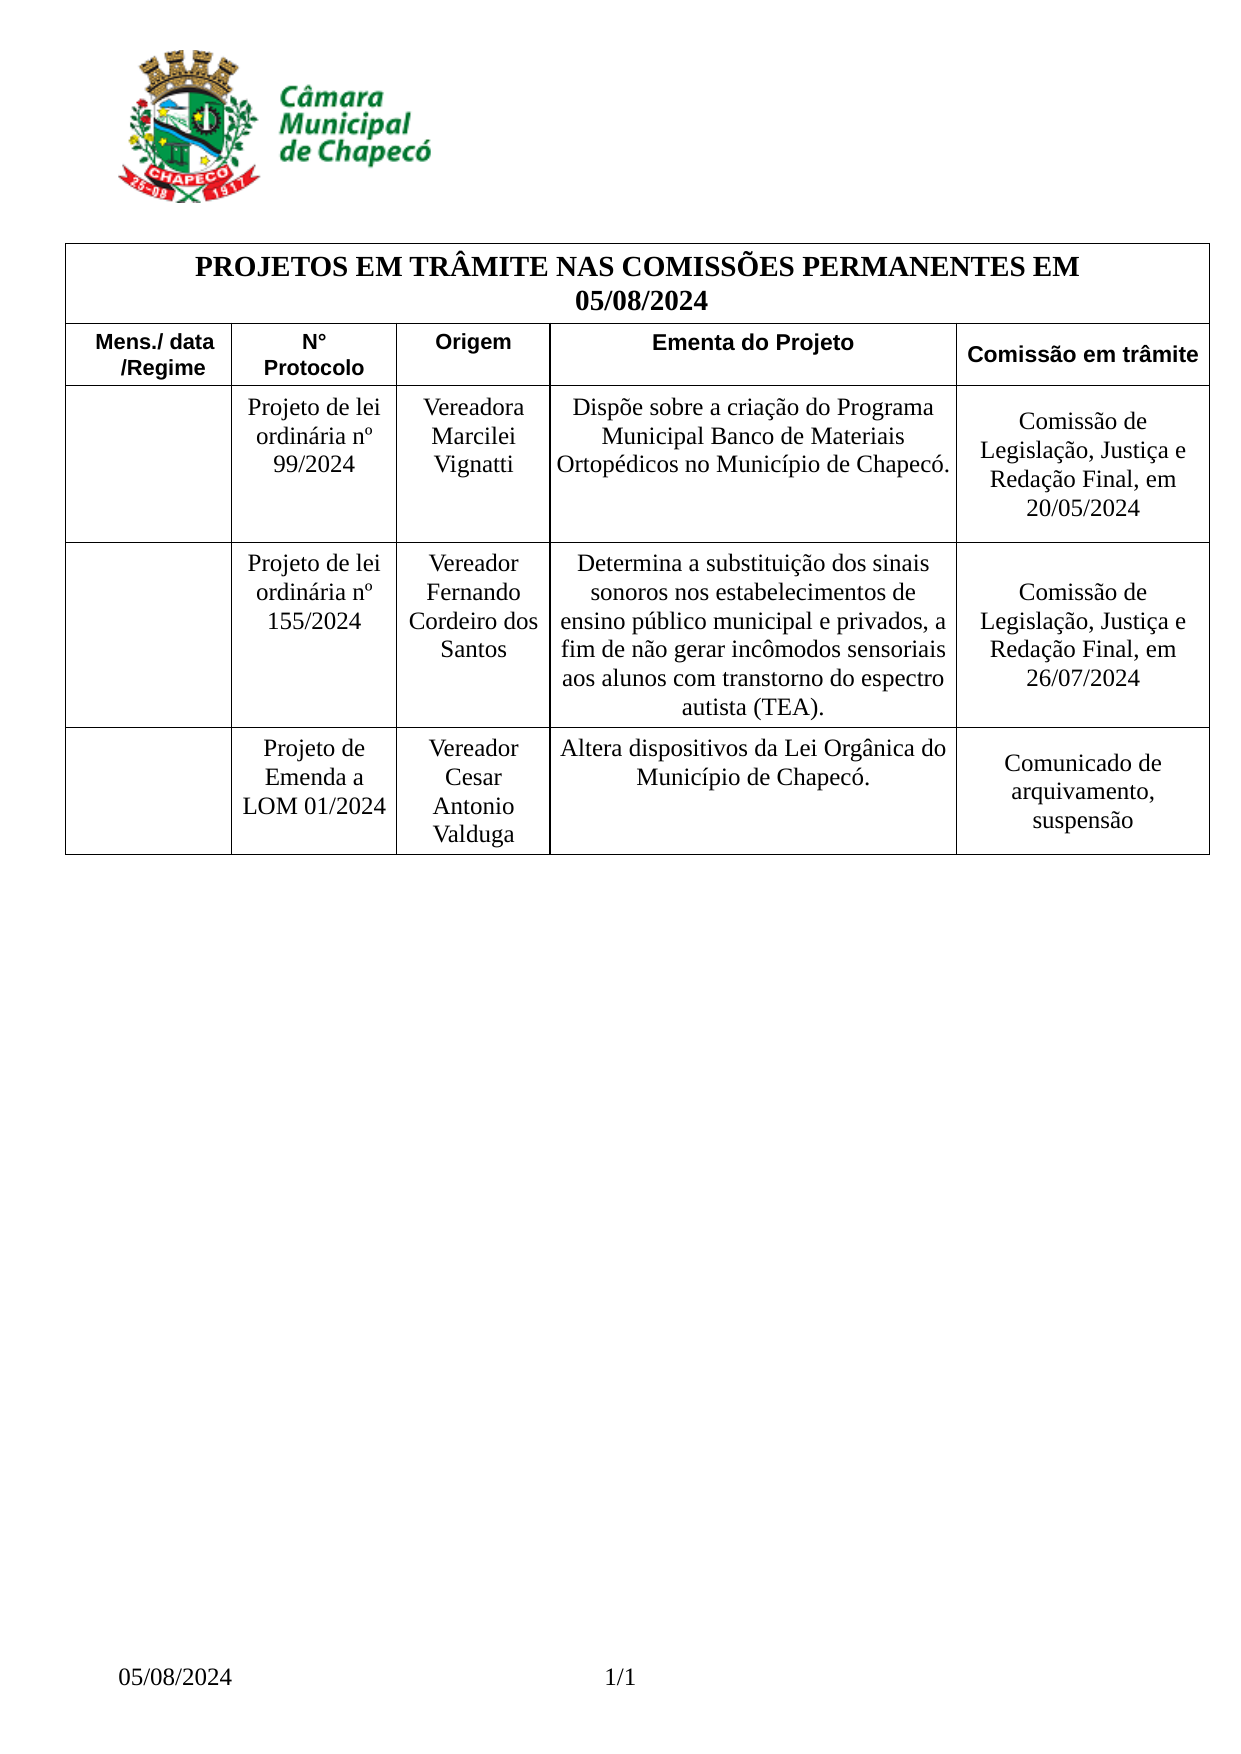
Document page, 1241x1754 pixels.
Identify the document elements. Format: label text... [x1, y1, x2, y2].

table_cell Comissão de Legislação, Justiça e Redação Final, em 20/05/2024 [957, 386, 1209, 542]
table_cell Comunicado de arquivamento, suspensão [957, 728, 1209, 854]
table_cell Altera dispositivos da Lei Orgânica do Município de Chapecó. [551, 728, 956, 854]
table_cell [66, 728, 231, 854]
picture [118, 50, 431, 203]
table_cell Determina a substituição dos sinais sonoros nos estabelecimentos de ensino público municipal e privados, a fim de não gerar incômodos sensoriais aos alunos com transtorno do espectro autista (TEA). [551, 543, 956, 727]
table_cell Projeto de lei ordinária nº 155/2024 [232, 543, 396, 727]
table_cell Vereador Fernando Cordeiro dos Santos [397, 543, 549, 727]
table_cell Ementa do Projeto [551, 324, 956, 385]
table_cell Vereadora Marcilei Vignatti [397, 386, 549, 542]
table_cell [66, 543, 231, 727]
table_cell Vereador Cesar Antonio Valduga [397, 728, 549, 854]
table_cell [66, 386, 231, 542]
table_cell Origem [397, 324, 549, 385]
table_cell Comissão em trâmite [957, 324, 1209, 385]
table_cell Comissão de Legislação, Justiça e Redação Final, em 26/07/2024 [957, 543, 1209, 727]
table_cell N° Protocolo [232, 324, 396, 385]
table_cell Dispõe sobre a criação do Programa Municipal Banco de Materiais Ortopédicos no Município de Chapecó. [551, 386, 956, 542]
table_cell Projeto de lei ordinária nº 99/2024 [232, 386, 396, 542]
table_cell Projeto de Emenda a LOM 01/2024 [232, 728, 396, 854]
table_cell Mens./ data /Regime [66, 324, 231, 385]
table_header PROJETOS EM TRÂMITE NAS COMISSÕES PERMANENTES EM 05/08/2024 [66, 244, 1209, 322]
